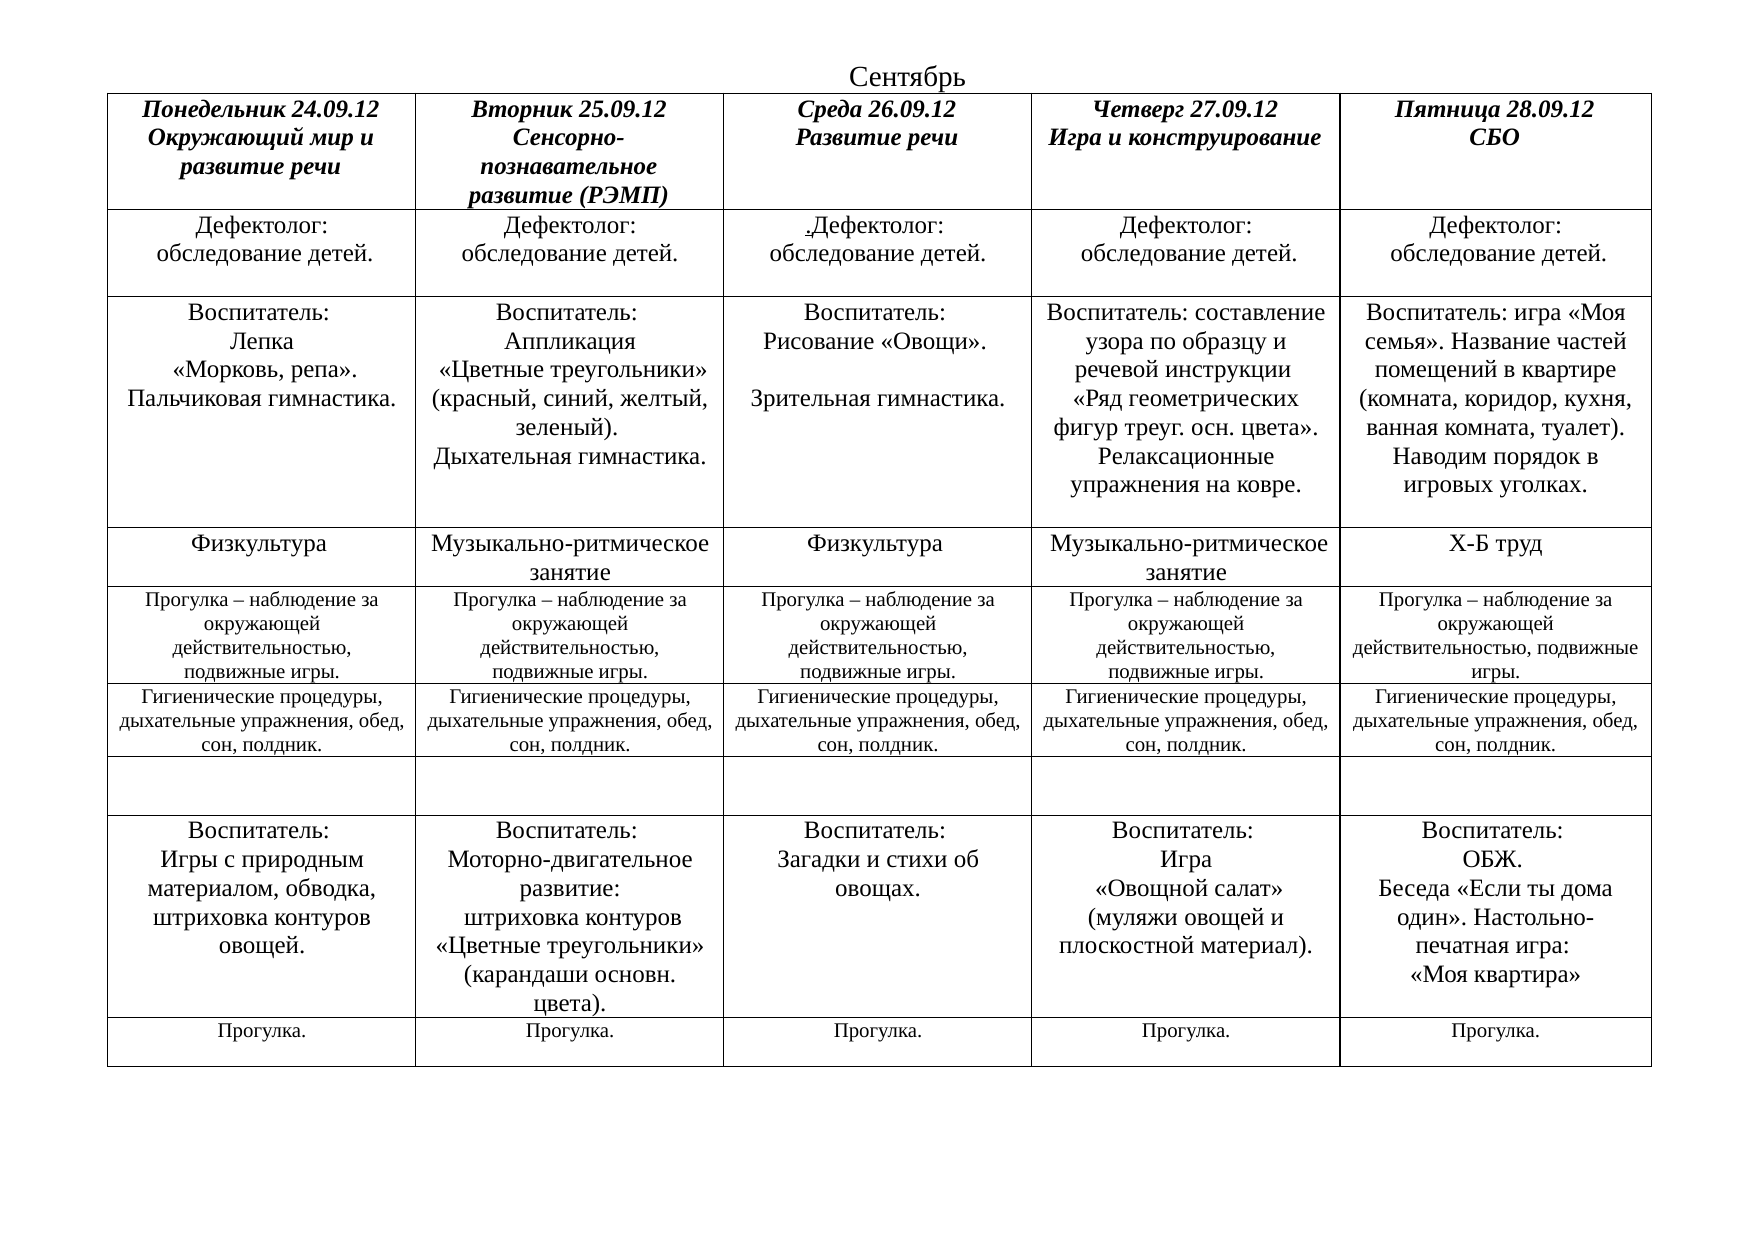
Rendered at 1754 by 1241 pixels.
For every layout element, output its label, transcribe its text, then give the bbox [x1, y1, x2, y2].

table_cell Дефектолог: обследование детей. [1032, 210, 1339, 296]
table_cell Прогулка. [1341, 1018, 1651, 1066]
table_cell Прогулка – наблюдение за окружающей действительностью, подвижные игры. [1032, 587, 1339, 683]
table_header Четверг 27.09.12 Игра и конструирование [1032, 94, 1339, 209]
table_cell Прогулка – наблюдение за окружающей действительностью, подвижные игры. [108, 587, 415, 683]
table_cell Воспитатель: Игра «Овощной салат» (муляжи овощей и плоскостной материал). [1032, 816, 1339, 1017]
table_cell Гигиенические процедуры, дыхательные упражнения, обед, сон, полдник. [108, 684, 415, 756]
table_cell Воспитатель: Моторно-двигательное развитие: штриховка контуров «Цветные треугольники» (карандаши основн. цвета). [416, 816, 723, 1017]
table_cell Воспитатель: Аппликация «Цветные треугольники» (красный, синий, желтый, зеленый). Дыхательная гимнастика. [416, 297, 723, 527]
table_cell Физкультура [108, 528, 415, 586]
table_cell [108, 757, 415, 814]
table_cell Воспитатель: игра «Моя семья». Название частей помещений в квартире (комната, коридор, кухня, ванная комната, туалет). Наводим порядок в игровых уголках. [1341, 297, 1651, 527]
table_cell Дефектолог: обследование детей. [1341, 210, 1651, 296]
table_cell [724, 757, 1031, 814]
table_cell Музыкально-ритмическое занятие [416, 528, 723, 586]
table_cell Воспитатель: составление узора по образцу и речевой инструкции «Ряд геометрических фигур треуг. осн. цвета». Релаксационные упражнения на ковре. [1032, 297, 1339, 527]
table_cell Прогулка. [416, 1018, 723, 1066]
table_cell Прогулка – наблюдение за окружающей действительностью, подвижные игры. [724, 587, 1031, 683]
table_header Вторник 25.09.12 Сенсорно-познавательное развитие (РЭМП) [416, 94, 723, 209]
table_cell Гигиенические процедуры, дыхательные упражнения, обед, сон, полдник. [1341, 684, 1651, 756]
table_cell Музыкально-ритмическое занятие [1032, 528, 1339, 586]
table_cell [1032, 757, 1339, 814]
table_header Понедельник 24.09.12 Окружающий мир и развитие речи [108, 94, 415, 209]
table_cell Воспитатель: Загадки и стихи об овощах. [724, 816, 1031, 1017]
table_cell Прогулка. [108, 1018, 415, 1066]
table_cell Воспитатель: ОБЖ. Беседа «Если ты дома один». Настольно-печатная игра: «Моя квартира» [1341, 816, 1651, 1017]
table_cell Гигиенические процедуры, дыхательные упражнения, обед, сон, полдник. [724, 684, 1031, 756]
table_cell Физкультура [724, 528, 1031, 586]
table_cell Гигиенические процедуры, дыхательные упражнения, обед, сон, полдник. [1032, 684, 1339, 756]
table_cell Воспитатель: Рисование «Овощи». Зрительная гимнастика. [724, 297, 1031, 527]
text Сентябрь [121, 59, 1694, 93]
table_cell .Дефектолог: обследование детей. [724, 210, 1031, 296]
table_cell Прогулка – наблюдение за окружающей действительностью, подвижные игры. [1341, 587, 1651, 683]
table_cell [416, 757, 723, 814]
table_cell Дефектолог: обследование детей. [416, 210, 723, 296]
table_header Среда 26.09.12 Развитие речи [724, 94, 1031, 209]
table_cell Воспитатель: Лепка «Морковь, репа». Пальчиковая гимнастика. [108, 297, 415, 527]
table_cell [1341, 757, 1651, 814]
table_cell Х-Б труд [1341, 528, 1651, 586]
table_cell Дефектолог: обследование детей. [108, 210, 415, 296]
table_cell Прогулка. [1032, 1018, 1339, 1066]
table_cell Прогулка – наблюдение за окружающей действительностью, подвижные игры. [416, 587, 723, 683]
table_cell Прогулка. [724, 1018, 1031, 1066]
table_cell Гигиенические процедуры, дыхательные упражнения, обед, сон, полдник. [416, 684, 723, 756]
table_header Пятница 28.09.12 СБО [1341, 94, 1651, 209]
table_cell Воспитатель: Игры с природным материалом, обводка, штриховка контуров овощей. [108, 816, 415, 1017]
